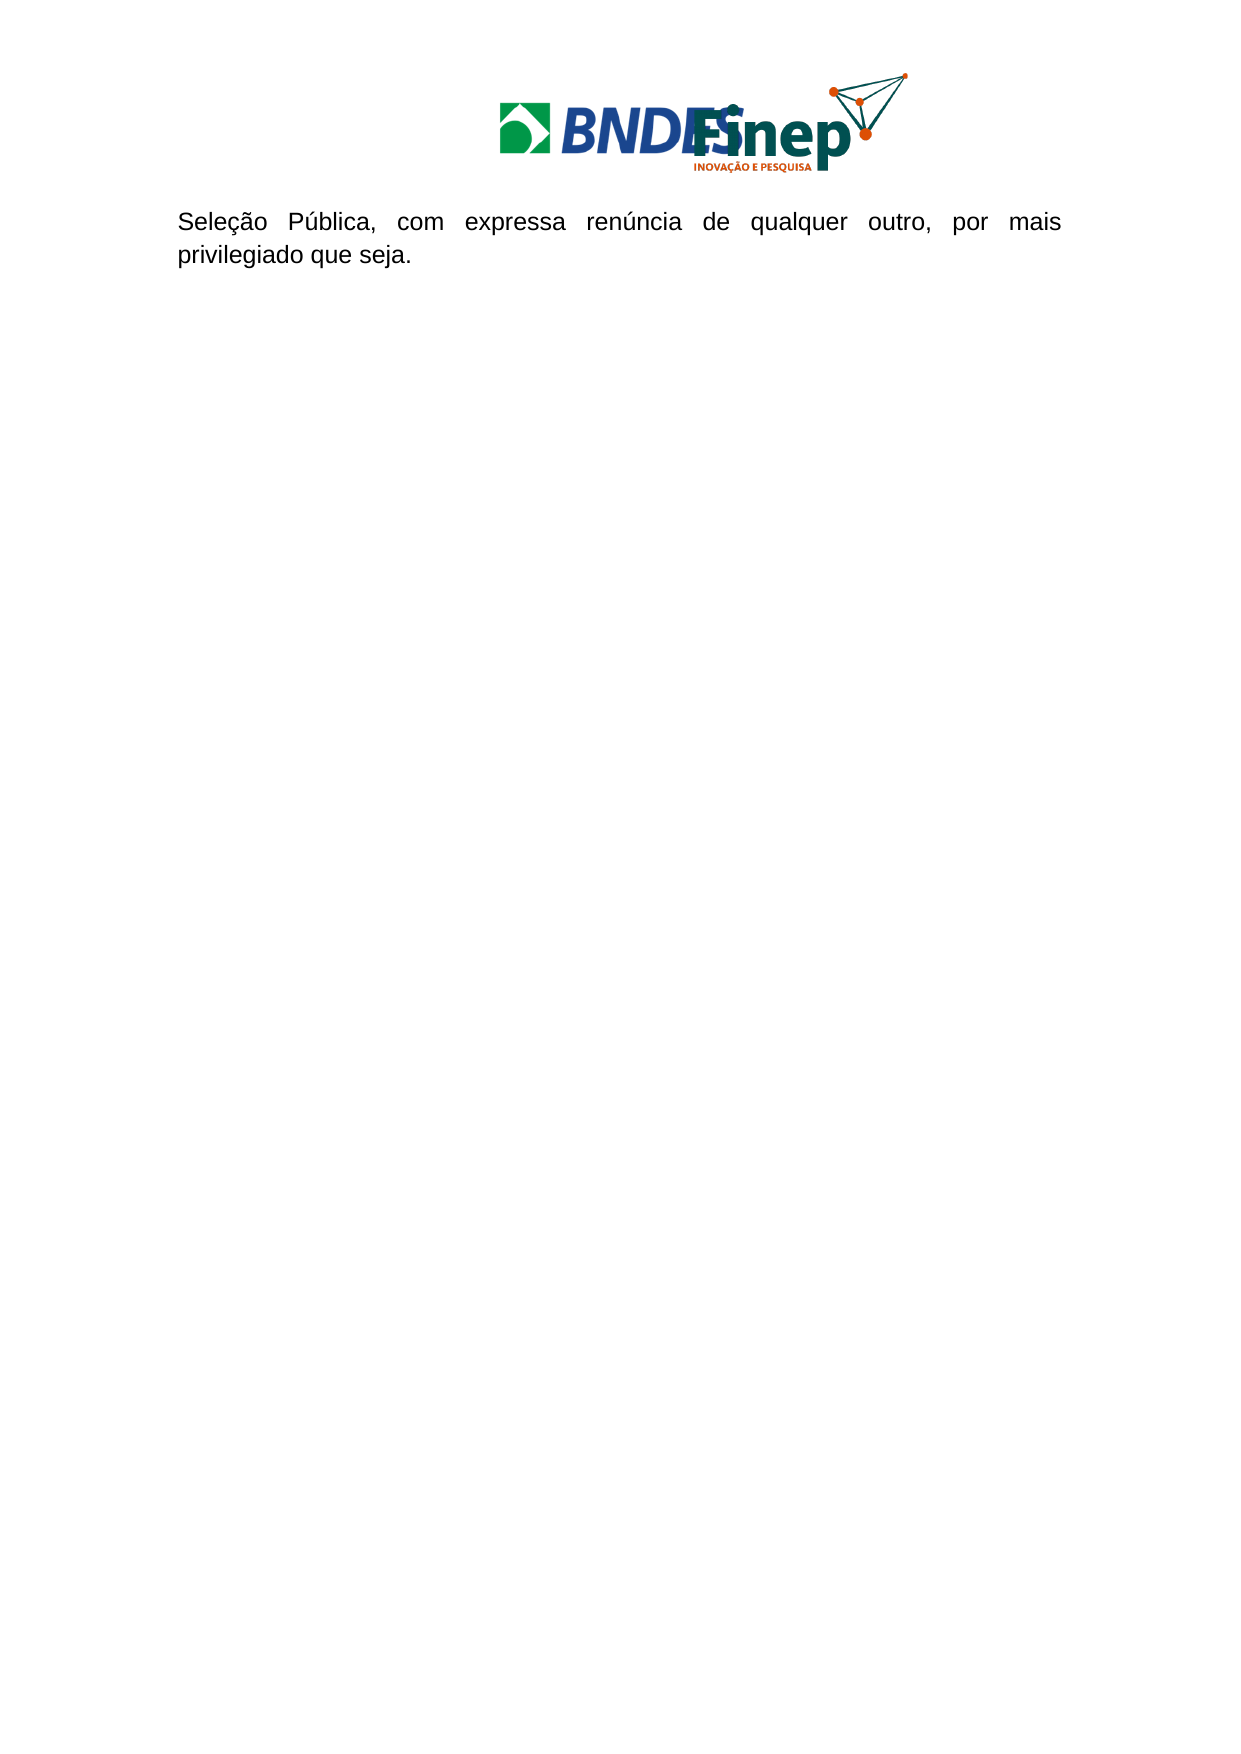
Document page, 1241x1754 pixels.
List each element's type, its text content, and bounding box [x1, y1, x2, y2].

text Seleção Pública, com expressa renúncia de qualquer outro, por mais privilegiado que seja. [177, 207, 1063, 268]
